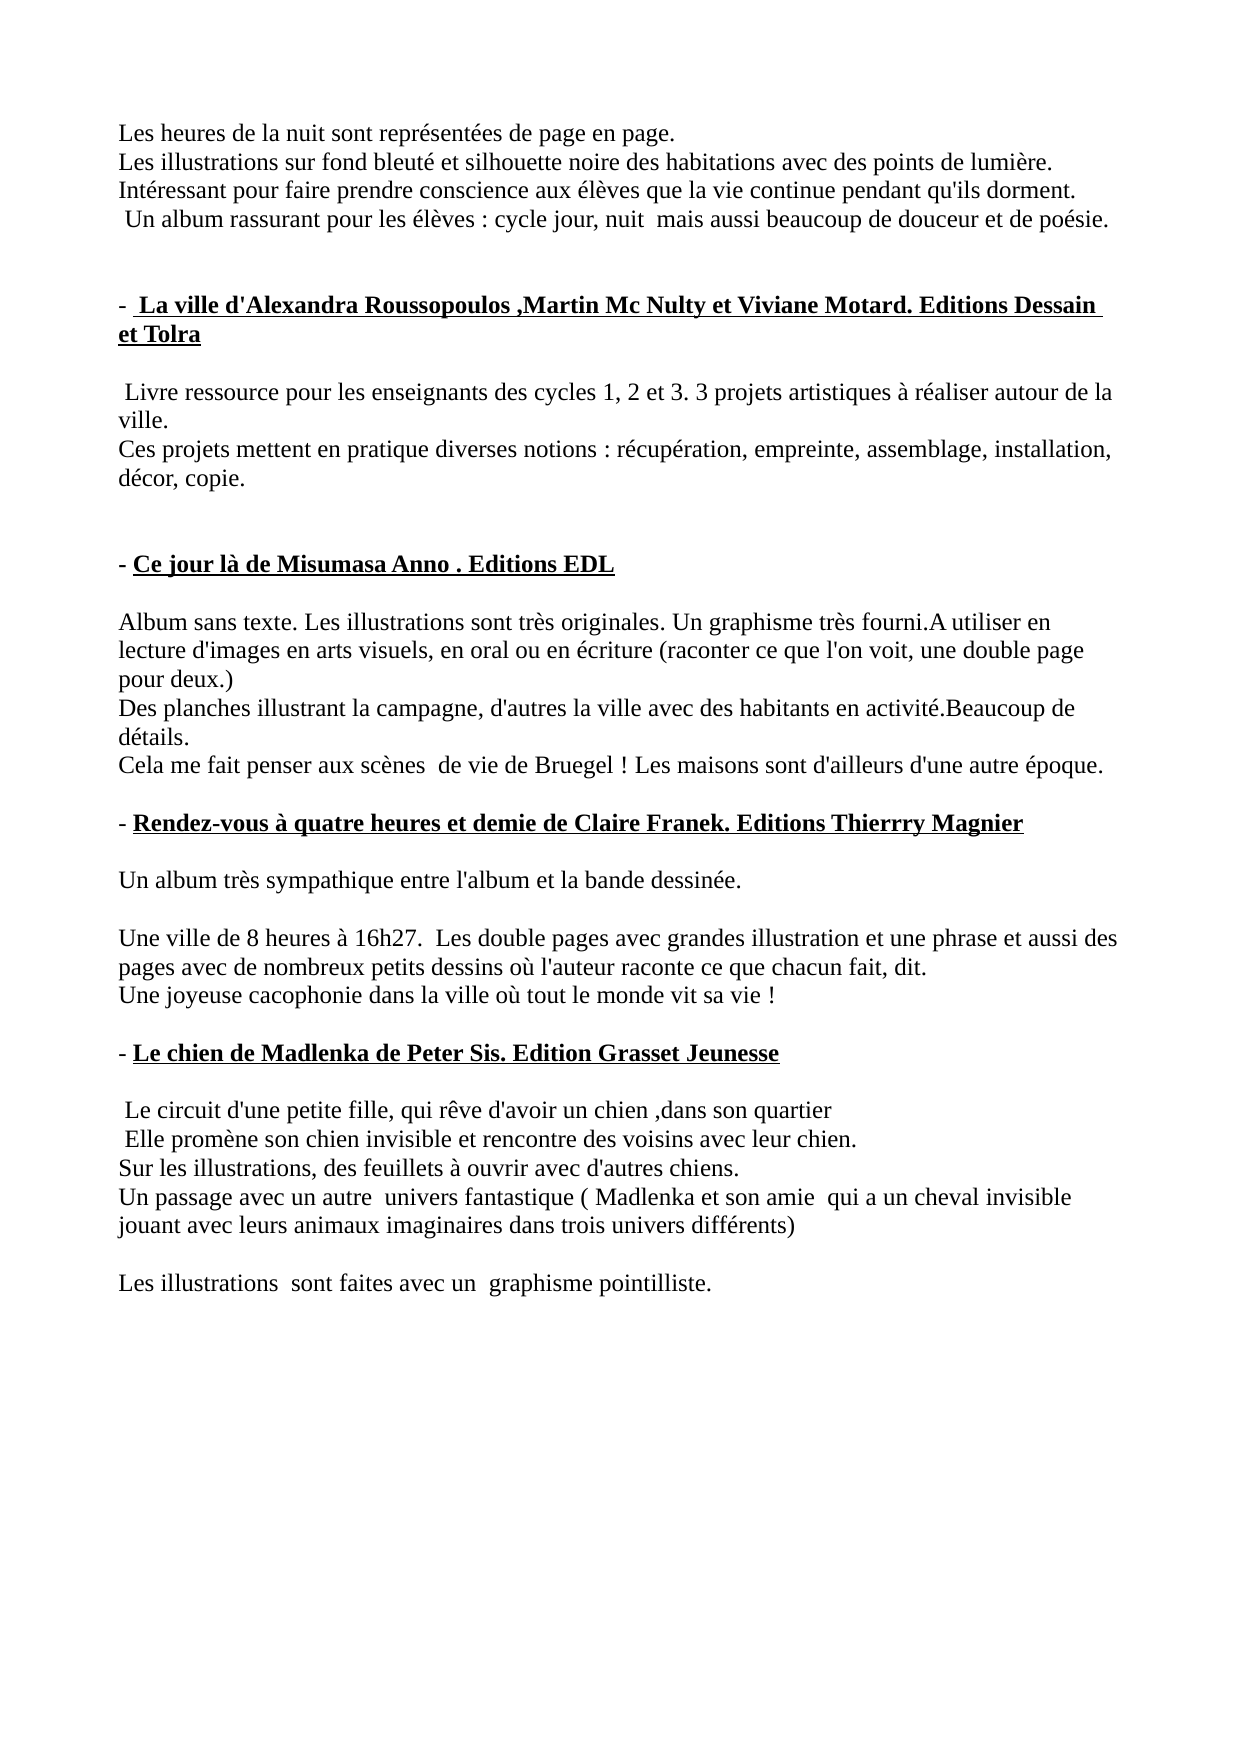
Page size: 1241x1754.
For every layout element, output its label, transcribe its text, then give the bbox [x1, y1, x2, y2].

text Les illustrations sont faites avec un graphisme pointilliste. [118, 1268, 1122, 1297]
text Intéressant pour faire prendre conscience aux élèves que la vie continue pendant qu'ils dorment. [118, 176, 1122, 204]
text Cela me fait penser aux scènes de vie de Bruegel ! Les maisons sont d'ailleurs d'une autre époque. [118, 751, 1122, 779]
text Sur les illustrations, des feuillets à ouvrir avec d'autres chiens. [118, 1153, 1122, 1182]
text Un album rassurant pour les élèves : cycle jour, nuit mais aussi beaucoup de douceur et de poésie. [118, 204, 1122, 233]
text Un album très sympathique entre l'album et la bande dessinée. [118, 866, 1122, 894]
text Des planches illustrant la campagne, d'autres la ville avec des habitants en activité.Beaucoup de détails. [118, 693, 1122, 751]
text Les heures de la nuit sont représentées de page en page. [118, 118, 1122, 147]
text - Le chien de Madlenka de Peter Sis. Edition Grasset Jeunesse [118, 1038, 1122, 1067]
text Les illustrations sur fond bleuté et silhouette noire des habitations avec des points de lumière. [118, 147, 1122, 176]
text - Ce jour là de Misumasa Anno . Editions EDL [118, 549, 1122, 578]
text - La ville d'Alexandra Roussopoulos ,Martin Mc Nulty et Viviane Motard. Editions Dessain et Tolra [118, 291, 1122, 348]
text Une joyeuse cacophonie dans la ville où tout le monde vit sa vie ! [118, 981, 1122, 1009]
text Elle promène son chien invisible et rencontre des voisins avec leur chien. [118, 1124, 1122, 1153]
text - Rendez-vous à quatre heures et demie de Claire Franek. Editions Thierrry Magnier [118, 808, 1122, 837]
text Livre ressource pour les enseignants des cycles 1, 2 et 3. 3 projets artistiques à réaliser autour de la ville. [118, 377, 1122, 434]
text Ces projets mettent en pratique diverses notions : récupération, empreinte, assemblage, installation, décor, copie. [118, 434, 1122, 492]
text Un passage avec un autre univers fantastique ( Madlenka et son amie qui a un cheval invisible jouant avec leurs animaux imaginaires dans trois univers différents) [118, 1182, 1122, 1239]
text Une ville de 8 heures à 16h27. Les double pages avec grandes illustration et une phrase et aussi des pages avec de nombreux petits dessins où l'auteur raconte ce que chacun fait, dit. [118, 923, 1122, 981]
text Le circuit d'une petite fille, qui rêve d'avoir un chien ,dans son quartier [118, 1096, 1122, 1124]
text Album sans texte. Les illustrations sont très originales. Un graphisme très fourni.A utiliser en lecture d'images en arts visuels, en oral ou en écriture (raconter ce que l'on voit, une double page pour deux.) [118, 607, 1122, 693]
